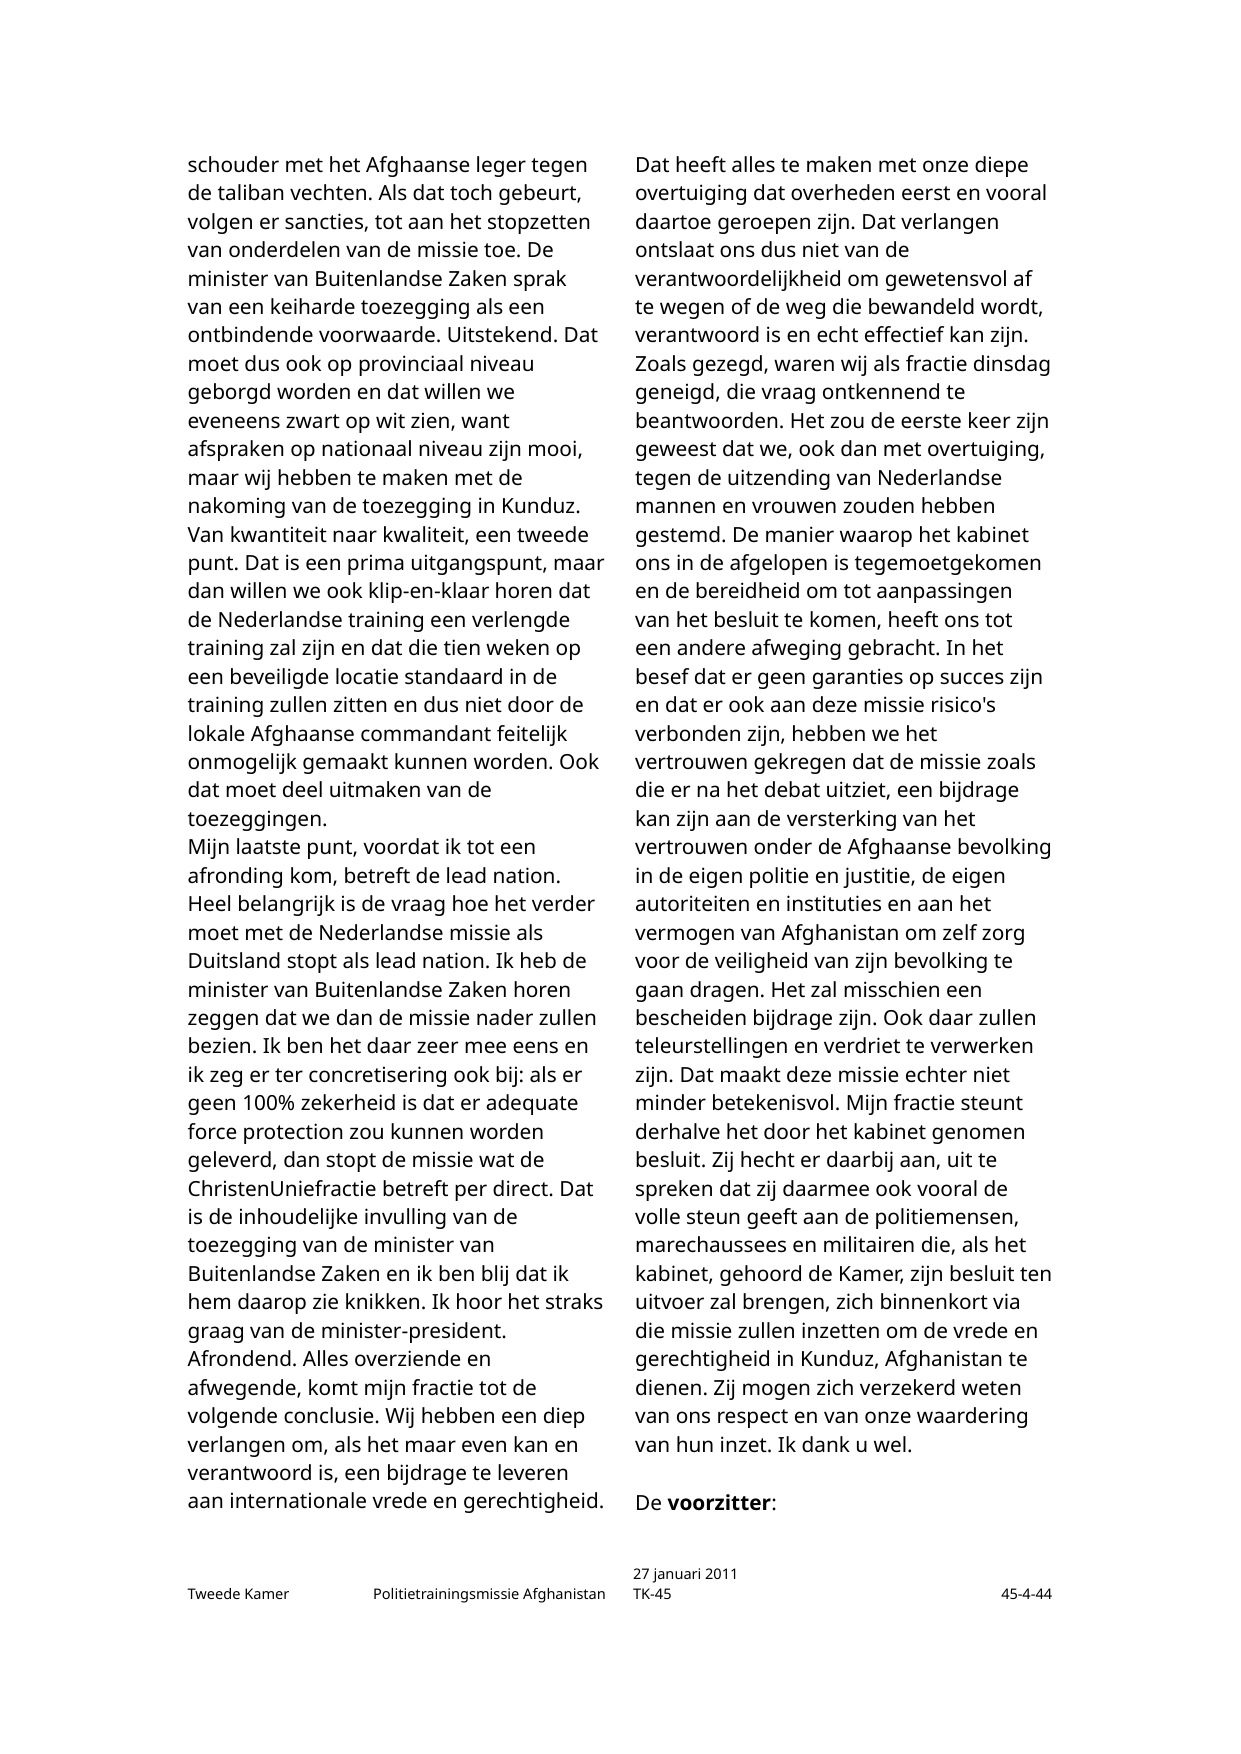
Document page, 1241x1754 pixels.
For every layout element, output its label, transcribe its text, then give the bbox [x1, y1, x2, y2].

text schouder met het Afghaanse leger tegen de taliban vechten. Als dat toch gebeurt, volgen er sancties, tot aan het stopzetten van onderdelen van de missie toe. De minister van Buitenlandse Zaken sprak van een keiharde toezegging als een ontbindende voorwaarde. Uitstekend. Dat moet dus ook op provinciaal niveau geborgd worden en dat willen we eveneens zwart op wit zien, want afspraken op nationaal niveau zijn mooi, maar wij hebben te maken met de nakoming van de toezegging in Kunduz. [187, 150, 605, 520]
text Afrondend. Alles overziende en afwegende, komt mijn fractie tot de volgende conclusie. Wij hebben een diep verlangen om, als het maar even kan en verantwoord is, een bijdrage te leveren aan internationale vrede en gerechtigheid. [187, 1344, 605, 1515]
text Dat heeft alles te maken met onze diepe overtuiging dat overheden eerst en vooral daartoe geroepen zijn. Dat verlangen ontslaat ons dus niet van de verantwoordelijkheid om gewetensvol af te wegen of de weg die bewandeld wordt, verantwoord is en echt effectief kan zijn. Zoals gezegd, waren wij als fractie dinsdag geneigd, die vraag ontkennend te beantwoorden. Het zou de eerste keer zijn geweest dat we, ook dan met overtuiging, tegen de uitzending van Nederlandse mannen en vrouwen zouden hebben gestemd. De manier waarop het kabinet ons in de afgelopen is tegemoetgekomen en de bereidheid om tot aanpassingen van het besluit te komen, heeft ons tot een andere afweging gebracht. In het besef dat er geen garanties op succes zijn en dat er ook aan deze missie risico's verbonden zijn, hebben we het vertrouwen gekregen dat de missie zoals die er na het debat uitziet, een bijdrage kan zijn aan de versterking van het vertrouwen onder de Afghaanse bevolking in de eigen politie en justitie, de eigen autoriteiten en instituties en aan het vermogen van Afghanistan om zelf zorg voor de veiligheid van zijn bevolking te gaan dragen. Het zal misschien een bescheiden bijdrage zijn. Ook daar zullen teleurstellingen en verdriet te verwerken zijn. Dat maakt deze missie echter niet minder betekenisvol. Mijn fractie steunt derhalve het door het kabinet genomen besluit. Zij hecht er daarbij aan, uit te spreken dat zij daarmee ook vooral de volle steun geeft aan de politiemensen, marechaussees en militairen die, als het kabinet, gehoord de Kamer, zijn besluit ten uitvoer zal brengen, zich binnenkort via die missie zullen inzetten om de vrede en gerechtigheid in Kunduz, Afghanistan te dienen. Zij mogen zich verzekerd weten van ons respect en van onze waardering van hun inzet. Ik dank u wel. [635, 150, 1053, 1458]
text Van kwantiteit naar kwaliteit, een tweede punt. Dat is een prima uitgangspunt, maar dan willen we ook klip-en-klaar horen dat de Nederlandse training een verlengde training zal zijn en dat die tien weken op een beveiligde locatie standaard in de training zullen zitten en dus niet door de lokale Afghaanse commandant feitelijk onmogelijk gemaakt kunnen worden. Ook dat moet deel uitmaken van de toezeggingen. [187, 520, 605, 832]
text De voorzitter: [635, 1488, 1053, 1517]
text Mijn laatste punt, voordat ik tot een afronding kom, betreft de lead nation. Heel belangrijk is de vraag hoe het verder moet met de Nederlandse missie als Duitsland stopt als lead nation. Ik heb de minister van Buitenlandse Zaken horen zeggen dat we dan de missie nader zullen bezien. Ik ben het daar zeer mee eens en ik zeg er ter concretisering ook bij: als er geen 100% zekerheid is dat er adequate force protection zou kunnen worden geleverd, dan stopt de missie wat de ChristenUniefractie betreft per direct. Dat is de inhoudelijke invulling van de toezegging van de minister van Buitenlandse Zaken en ik ben blij dat ik hem daarop zie knikken. Ik hoor het straks graag van de minister-president. [187, 832, 605, 1344]
